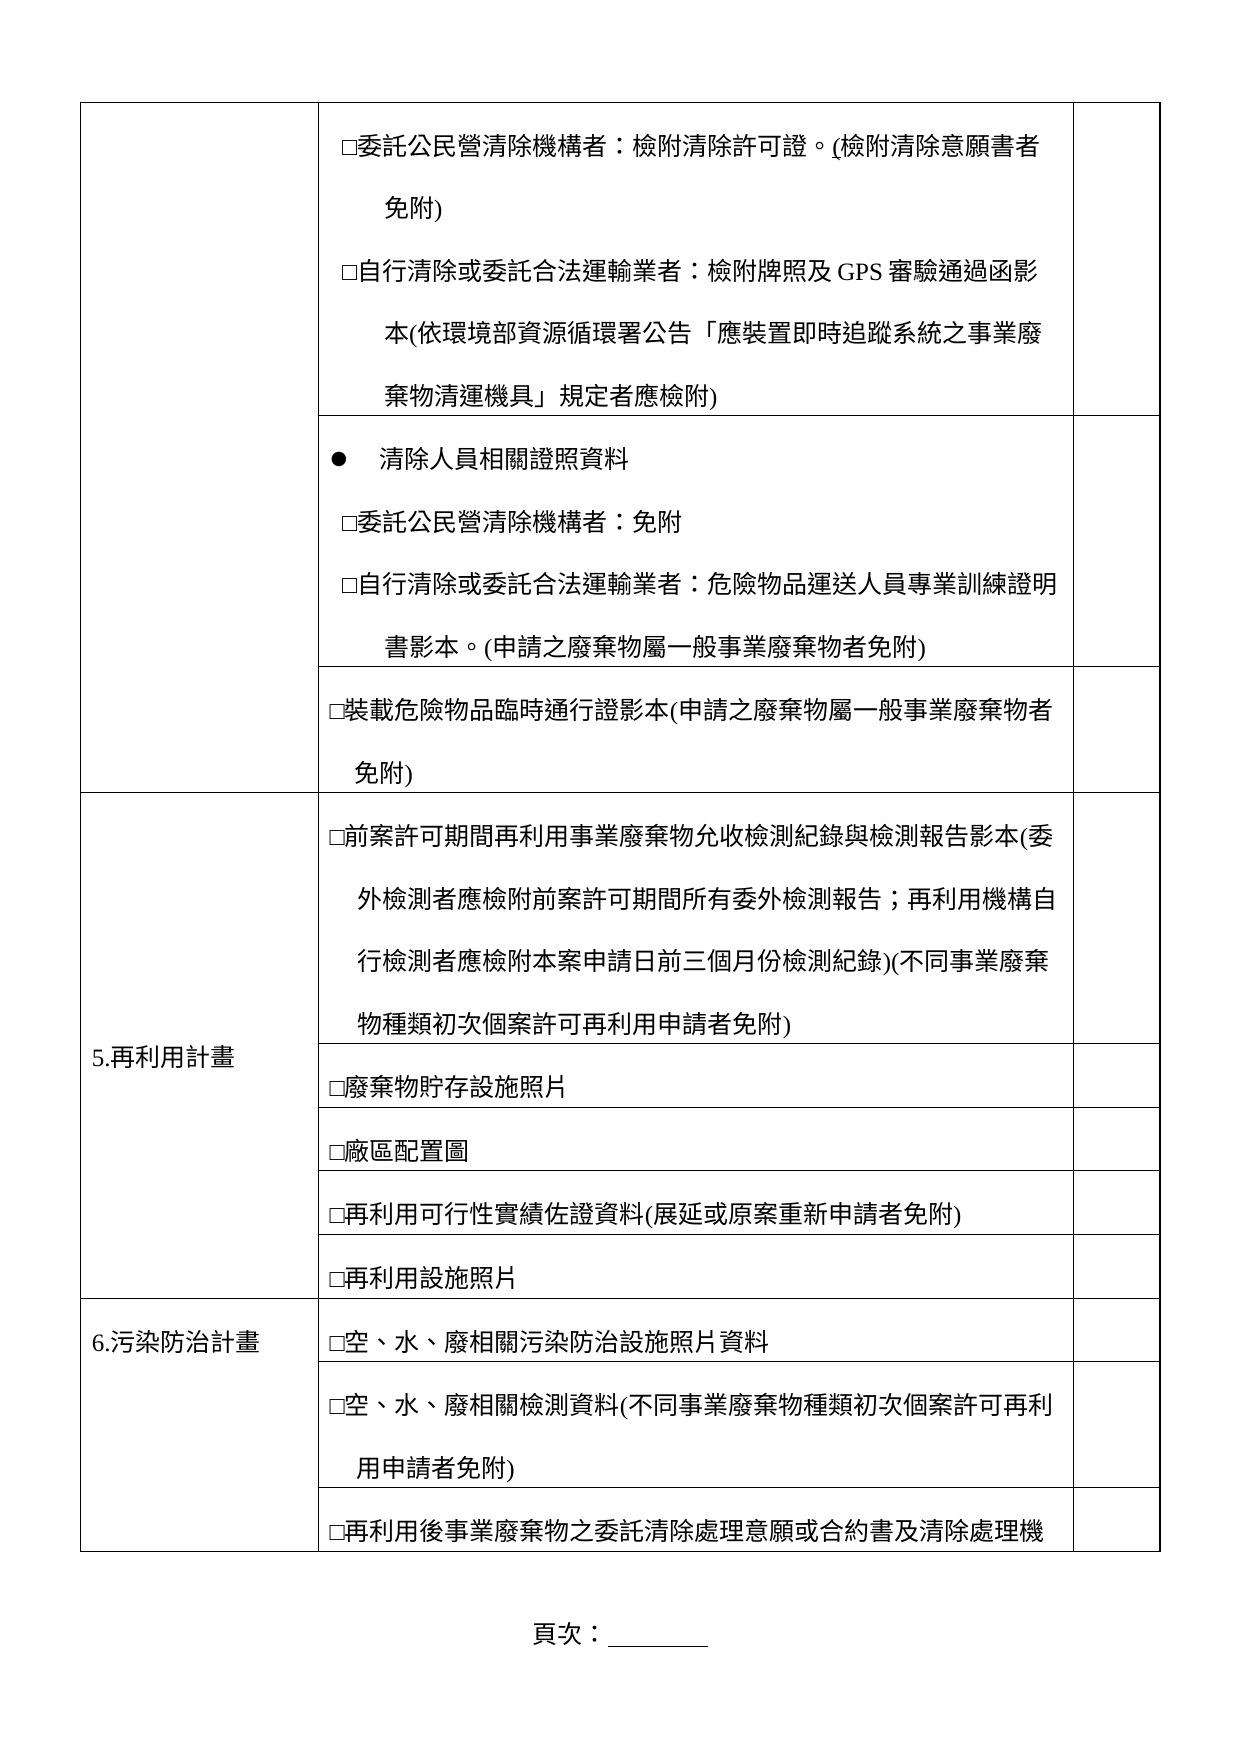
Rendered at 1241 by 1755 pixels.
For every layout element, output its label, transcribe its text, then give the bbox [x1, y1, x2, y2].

table_cell [1074, 1171, 1159, 1234]
table_cell □再利用後事業廢棄物之委託清除處理意願或合約書及清除處理機 [319, 1488, 1073, 1551]
table_cell □裝載危險物品臨時通行證影本(申請之廢棄物屬一般事業廢棄物者免附) [319, 667, 1073, 792]
table_cell [1074, 103, 1159, 415]
table_cell □空、水、廢相關檢測資料(不同事業廢棄物種類初次個案許可再利用申請者免附) [319, 1362, 1073, 1487]
table_cell □廠區配置圖 [319, 1108, 1073, 1170]
table_cell 5.再利用計畫 [81, 793, 318, 1297]
table_cell [1074, 1108, 1159, 1170]
table_cell 6.污染防治計畫 [81, 1299, 318, 1551]
table_cell [1074, 1488, 1159, 1551]
table_cell □廢棄物貯存設施照片 [319, 1044, 1073, 1107]
table_cell [1074, 793, 1159, 1043]
table_cell [1074, 1235, 1159, 1297]
table_cell □空、水、廢相關污染防治設施照片資料 [319, 1299, 1073, 1361]
table_cell □委託公民營清除機構者：檢附清除許可證。(檢附清除意願書者免附) □自行清除或委託合法運輸業者：檢附牌照及GPS審驗通過函影本(依環境部資源循環署公告「應裝置即時追蹤系統之事業廢棄物清運機具」規定者應檢附) [319, 103, 1073, 415]
table_cell 清除人員相關證照資料 □委託公民營清除機構者：免附 □自行清除或委託合法運輸業者：危險物品運送人員專業訓練證明書影本。(申請之廢棄物屬一般事業廢棄物者免附) [319, 416, 1073, 666]
table_cell [1074, 1044, 1159, 1107]
table_cell □再利用可行性實績佐證資料(展延或原案重新申請者免附) [319, 1171, 1073, 1234]
table_cell □再利用設施照片 [319, 1235, 1073, 1297]
table_cell [1074, 416, 1159, 666]
table_cell [1074, 1362, 1159, 1487]
table_cell [1074, 667, 1159, 792]
table_cell [1074, 1299, 1159, 1361]
table_cell □前案許可期間再利用事業廢棄物允收檢測紀錄與檢測報告影本(委外檢測者應檢附前案許可期間所有委外檢測報告；再利用機構自行檢測者應檢附本案申請日前三個月份檢測紀錄)(不同事業廢棄物種類初次個案許可再利用申請者免附) [319, 793, 1073, 1043]
table_cell [81, 103, 318, 792]
